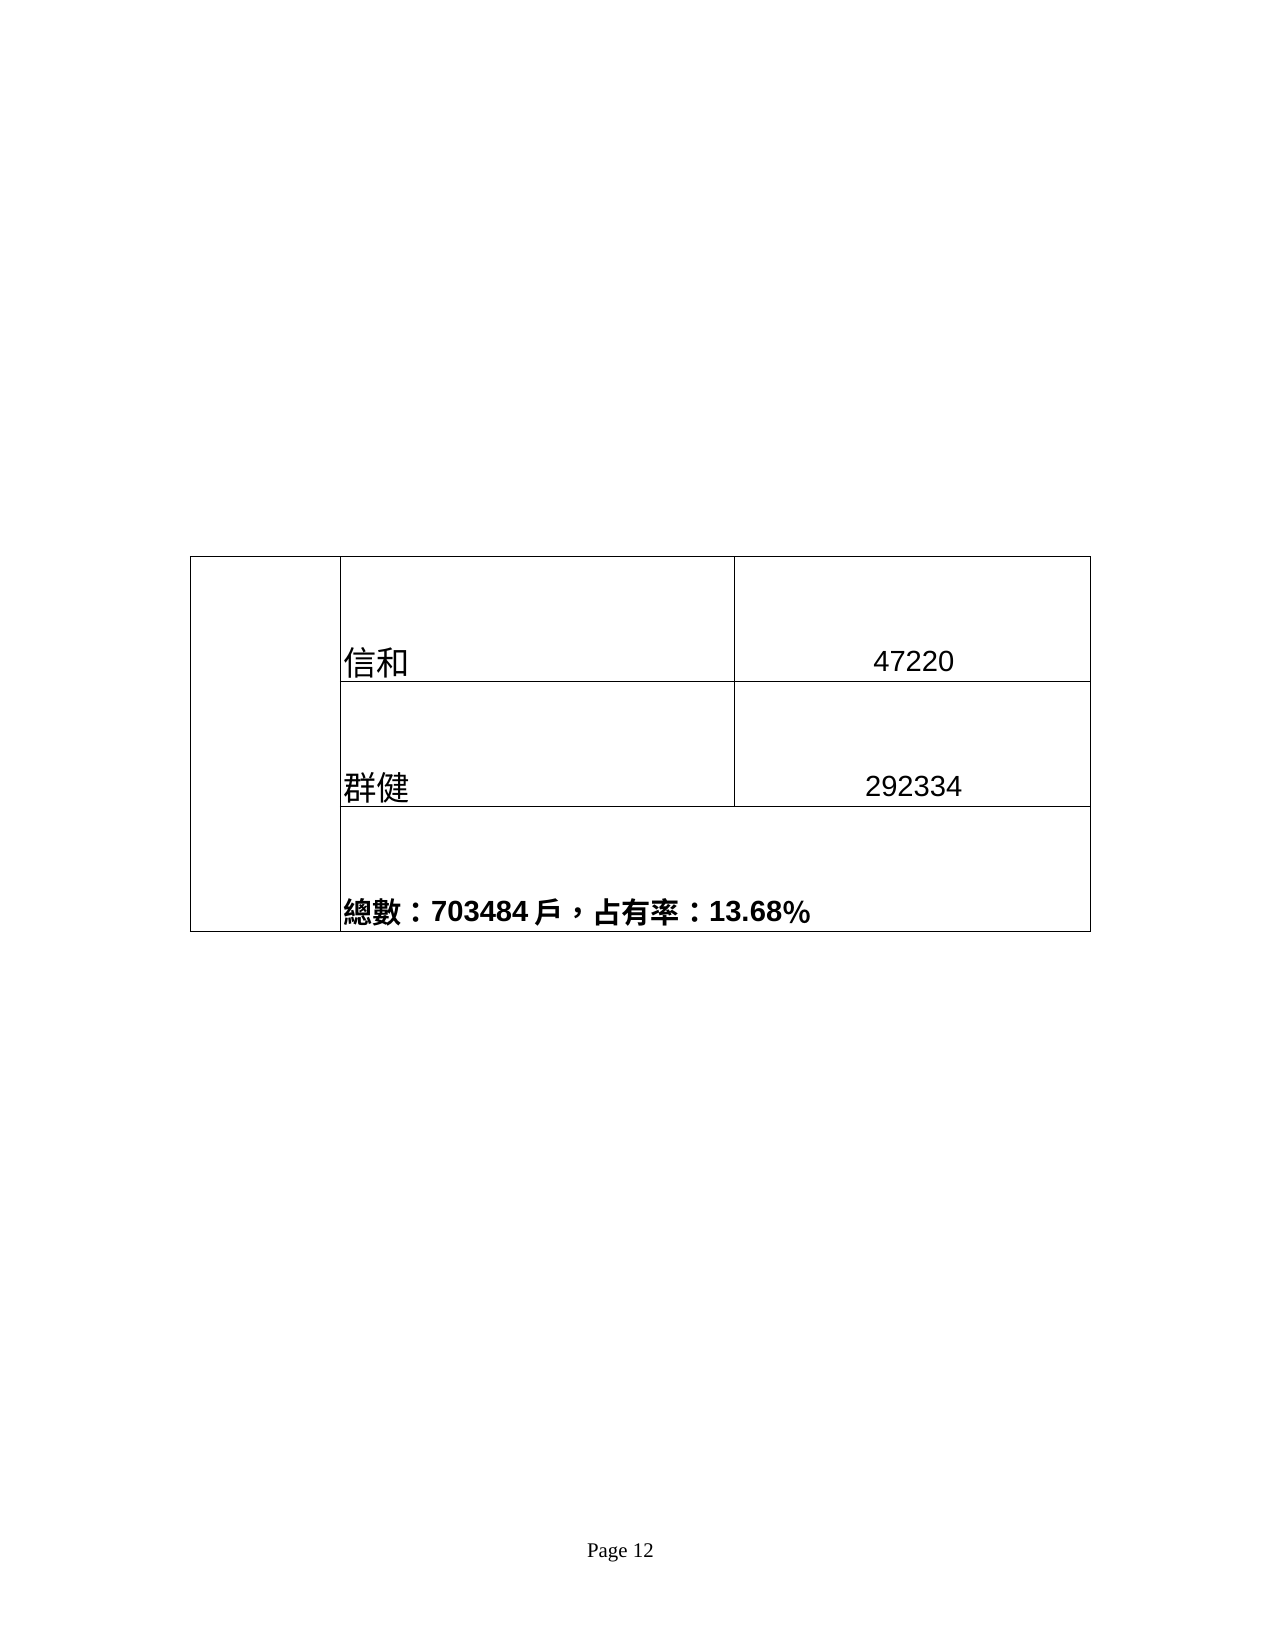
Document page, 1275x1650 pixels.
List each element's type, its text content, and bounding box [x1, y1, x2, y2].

table_cell 292334 [735, 682, 1090, 806]
table_cell 總數：703484戶，占有率：13.68％ [341, 807, 1090, 931]
table_cell 信和 [341, 557, 734, 681]
table_cell 47220 [735, 557, 1090, 681]
table_cell [191, 557, 340, 931]
table_cell 群健 [341, 682, 734, 806]
